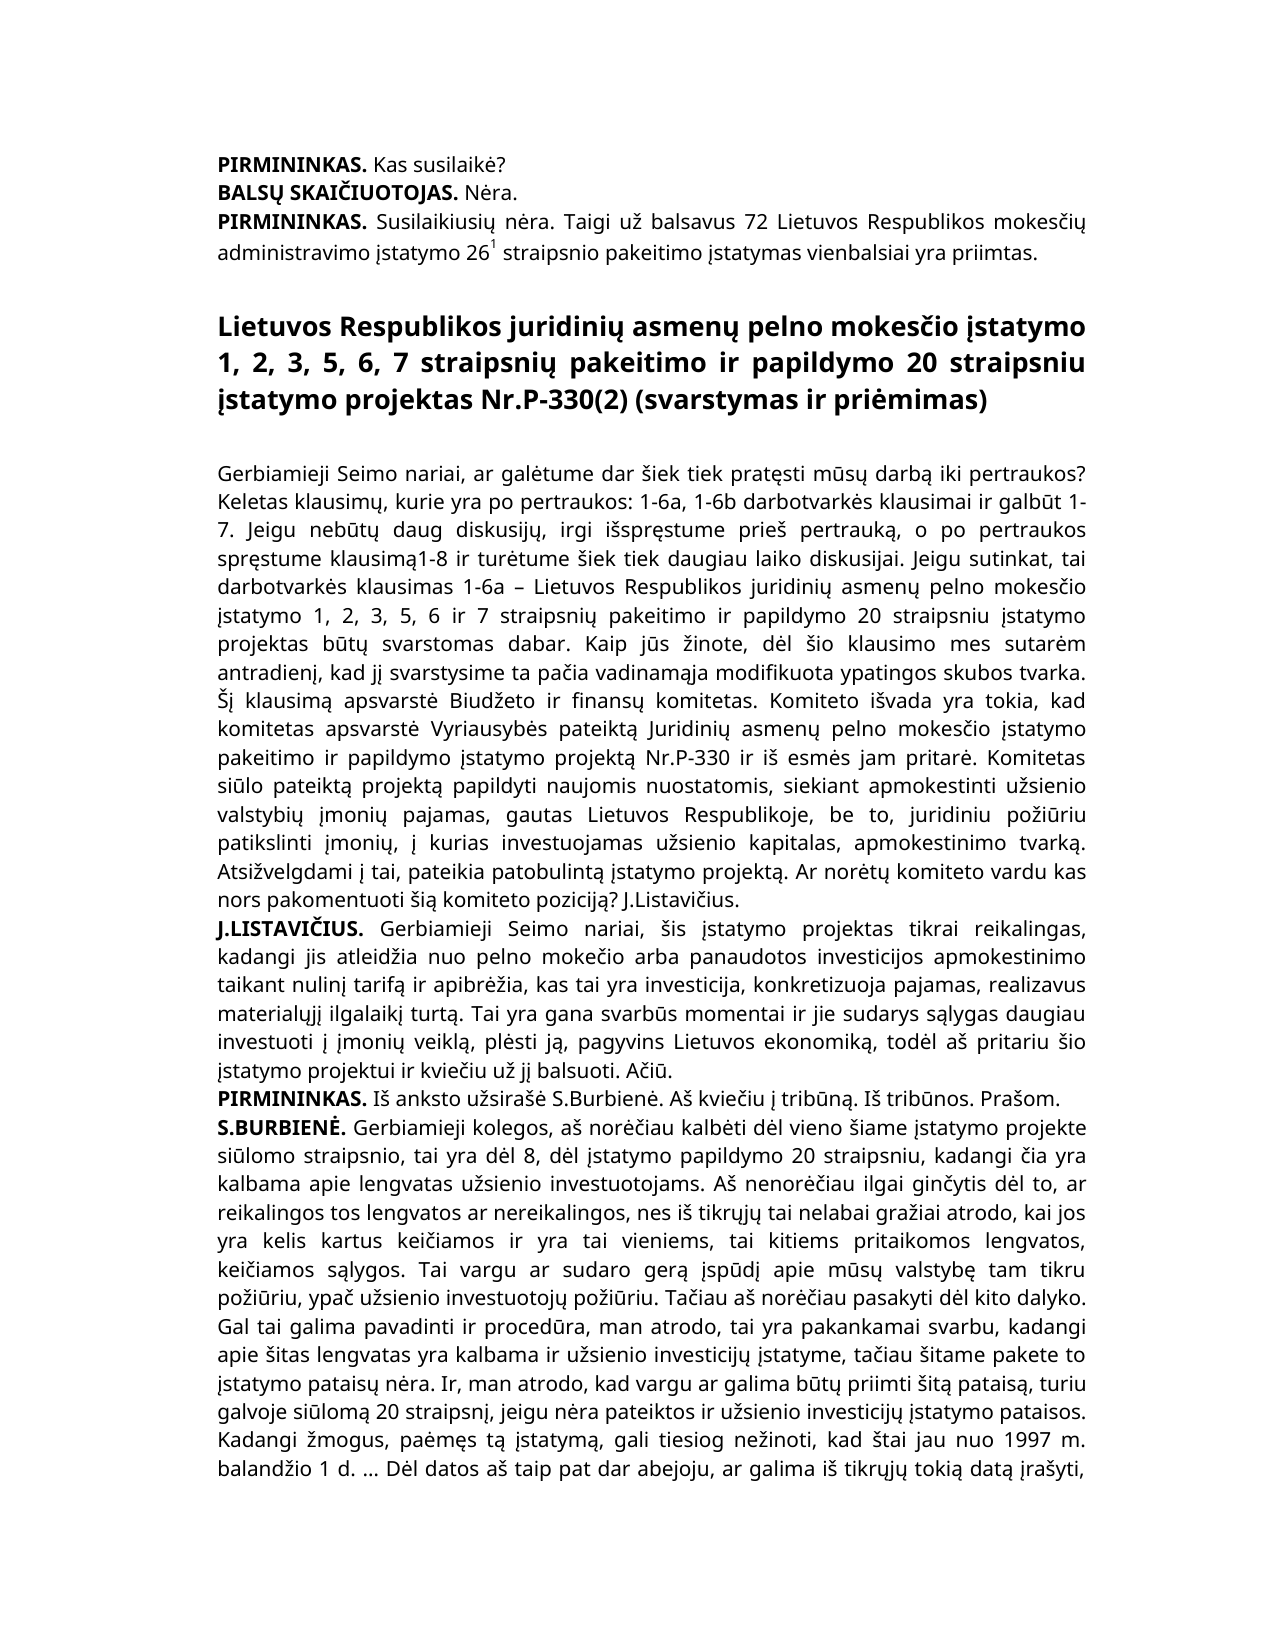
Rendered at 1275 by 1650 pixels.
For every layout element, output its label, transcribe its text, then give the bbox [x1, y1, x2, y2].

text PIRMININKAS. Susilaikiusių nėra. Taigi už balsavus 72 Lietuvos Respublikos mokesčių administravimo įstatymo 261 straipsnio pakeitimo įstatymas vienbalsiai yra priimtas. [217, 207, 1087, 266]
text BALSŲ SKAIČIUOTOJAS. Nėra. [217, 178, 1087, 207]
text PIRMININKAS. Iš anksto užsirašė S.Burbienė. Aš kviečiu į tribūną. Iš tribūnos. Prašom. [217, 1084, 1087, 1113]
text Gerbiamieji Seimo nariai, ar galėtume dar šiek tiek pratęsti mūsų darbą iki pertraukos? Keletas klausimų, kurie yra po pertraukos: 1-6a, 1-6b darbotvarkės klausimai ir galbūt 1-7. Jeigu nebūtų daug diskusijų, irgi išspręstume prieš pertrauką, o po pertraukos spręstume klausimą1-8 ir turėtume šiek tiek daugiau laiko diskusijai. Jeigu sutinkat, tai darbotvarkės klausimas 1-6a – Lietuvos Respublikos juridinių asmenų pelno mokesčio įstatymo 1, 2, 3, 5, 6 ir 7 straipsnių pakeitimo ir papildymo 20 straipsniu įstatymo projektas būtų svarstomas dabar. Kaip jūs žinote, dėl šio klausimo mes sutarėm antradienį, kad jį svarstysime ta pačia vadinamąja modifikuota ypatingos skubos tvarka. Šį klausimą apsvarstė Biudžeto ir finansų komitetas. Komiteto išvada yra tokia, kad komitetas apsvarstė Vyriausybės pateiktą Juridinių asmenų pelno mokesčio įstatymo pakeitimo ir papildymo įstatymo projektą Nr.P-330 ir iš esmės jam pritarė. Komitetas siūlo pateiktą projektą papildyti naujomis nuostatomis, siekiant apmokestinti užsienio valstybių įmonių pajamas, gautas Lietuvos Respublikoje, be to, juridiniu požiūriu patikslinti įmonių, į kurias investuojamas užsienio kapitalas, apmokestinimo tvarką. Atsižvelgdami į tai, pateikia patobulintą įstatymo projektą. Ar norėtų komiteto vardu kas nors pakomentuoti šią komiteto poziciją? J.Listavičius. [217, 459, 1087, 914]
text J.LISTAVIČIUS. Gerbiamieji Seimo nariai, šis įstatymo projektas tikrai reikalingas, kadangi jis atleidžia nuo pelno mokečio arba panaudotos investicijos apmokestinimo taikant nulinį tarifą ir apibrėžia, kas tai yra investicija, konkretizuoja pajamas, realizavus materialųjį ilgalaikį turtą. Tai yra gana svarbūs momentai ir jie sudarys sąlygas daugiau investuoti į įmonių veiklą, plėsti ją, pagyvins Lietuvos ekonomiką, todėl aš pritariu šio įstatymo projektui ir kviečiu už jį balsuoti. Ačiū. [217, 914, 1087, 1084]
text S.BURBIENĖ. Gerbiamieji kolegos, aš norėčiau kalbėti dėl vieno šiame įstatymo projekte siūlomo straipsnio, tai yra dėl 8, dėl įstatymo papildymo 20 straipsniu, kadangi čia yra kalbama apie lengvatas užsienio investuotojams. Aš nenorėčiau ilgai ginčytis dėl to, ar reikalingos tos lengvatos ar nereikalingos, nes iš tikrųjų tai nelabai gražiai atrodo, kai jos yra kelis kartus keičiamos ir yra tai vieniems, tai kitiems pritaikomos lengvatos, keičiamos sąlygos. Tai vargu ar sudaro gerą įspūdį apie mūsų valstybę tam tikru požiūriu, ypač užsienio investuotojų požiūriu. Tačiau aš norėčiau pasakyti dėl kito dalyko. Gal tai galima pavadinti ir procedūra, man atrodo, tai yra pakankamai svarbu, kadangi apie šitas lengvatas yra kalbama ir užsienio investicijų įstatyme, tačiau šitame pakete to įstatymo pataisų nėra. Ir, man atrodo, kad vargu ar galima būtų priimti šitą pataisą, turiu galvoje siūlomą 20 straipsnį, jeigu nėra pateiktos ir užsienio investicijų įstatymo pataisos. Kadangi žmogus, paėmęs tą įstatymą, gali tiesiog nežinoti, kad štai jau nuo 1997 m. balandžio 1 d. … Dėl datos aš taip pat dar abejoju, ar galima iš tikrųjų tokią datą įrašyti, [217, 1113, 1087, 1482]
text PIRMININKAS. Kas susilaikė? [217, 150, 1087, 178]
text Lietuvos Respublikos juridinių asmenų pelno mokesčio įstatymo 1, 2, 3, 5, 6, 7 straipsnių pakeitimo ir papildymo 20 straipsniu įstatymo projektas Nr.P-330(2) (svarstymas ir priėmimas) [217, 307, 1087, 418]
